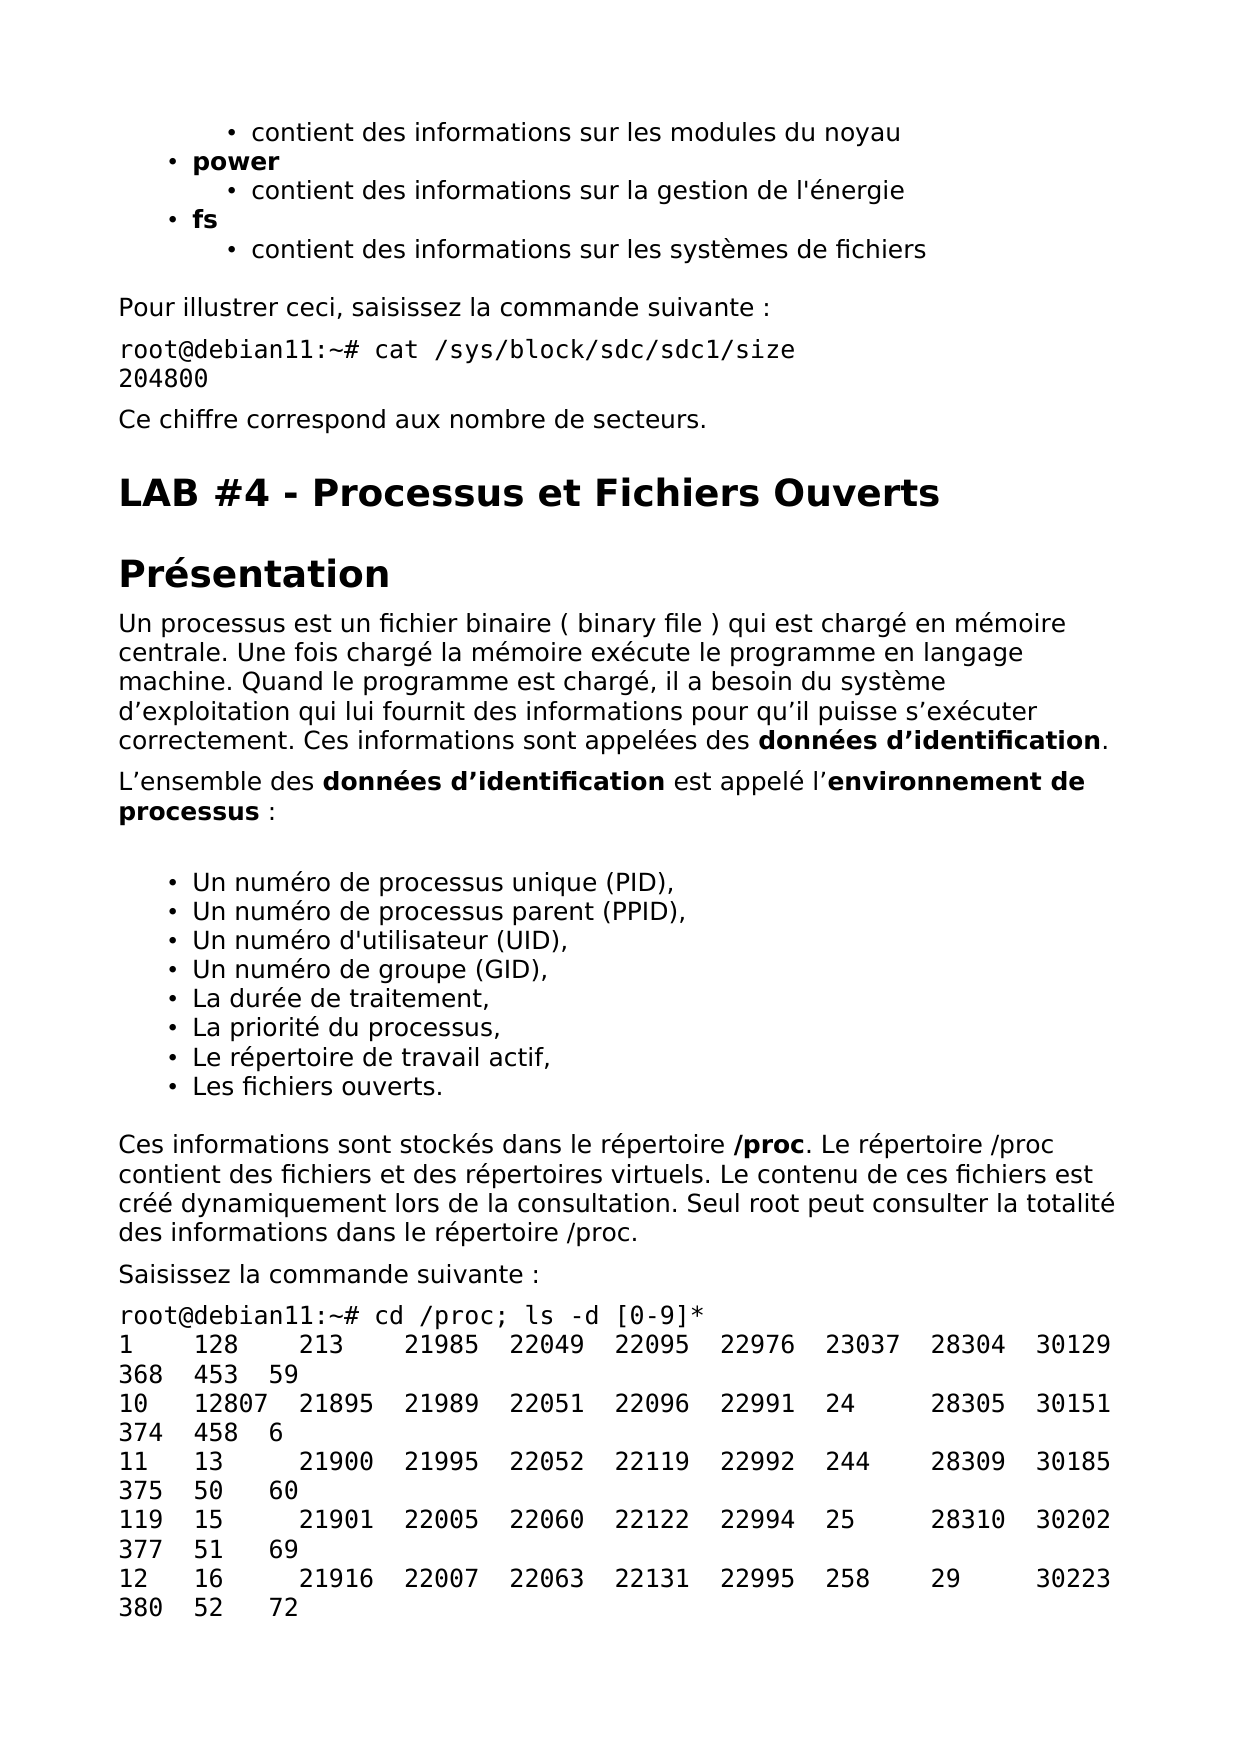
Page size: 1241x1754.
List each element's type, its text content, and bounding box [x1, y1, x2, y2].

list Un numéro de processus parent (PPID), [177, 897, 1122, 926]
list Un numéro de groupe (GID), [177, 955, 1122, 984]
text L’ensemble des données d’identification est appelé l’environnement de processus : [118, 767, 1122, 826]
list fs [177, 206, 1122, 235]
text Ces informations sont stockés dans le répertoire /proc. Le répertoire /proc contient des fichiers et des répertoires virtuels. Le contenu de ces fichiers est créé dynamiquement lors de la consultation. Seul root peut consulter la totalité des informations dans le répertoire /proc. [118, 1131, 1122, 1247]
list La priorité du processus, [177, 1014, 1122, 1043]
list contient des informations sur les systèmes de fichiers [236, 235, 1122, 264]
list Les fichiers ouverts. [177, 1072, 1122, 1101]
subtitle LAB #4 - Processus et Fichiers Ouverts [118, 472, 1122, 516]
list contient des informations sur les modules du noyau [236, 118, 1122, 147]
text root@debian11:~# cat /sys/block/sdc/sdc1/size 204800 [118, 335, 1122, 393]
list La durée de traitement, [177, 984, 1122, 1014]
list contient des informations sur la gestion de l'énergie [236, 176, 1122, 206]
text Saisissez la commande suivante : [118, 1260, 1122, 1289]
subtitle Présentation [118, 553, 1122, 597]
text Un processus est un fichier binaire ( binary file ) qui est chargé en mémoire centrale. Une fois chargé la mémoire exécute le programme en langage machine. Quand le programme est chargé, il a besoin du système d’exploitation qui lui fournit des informations pour qu’il puisse s’exécuter correctement. Ces informations sont appelées des données d’identification. [118, 609, 1122, 755]
list power [177, 147, 1122, 176]
list Un numéro de processus unique (PID), [177, 868, 1122, 897]
list Le répertoire de travail actif, [177, 1043, 1122, 1072]
text Ce chiffre correspond aux nombre de secteurs. [118, 405, 1122, 434]
text root@debian11:~# cd /proc; ls -d [0-9]* 1 128 213 21985 22049 22095 22976 23037 28304 30129 368 453 59 10 12807 21895 21989 22051 22096 22991 24 28305 30151 374 458 6 11 13 21900 21995 22052 22119 22992 244 28309 30185 375 50 60 119 15 21901 22005 22060 22122 22994 25 28310 30202 377 51 69 12 16 21916 22007 22063 22131 22995 258 29 30223 380 52 72 [118, 1301, 1122, 1622]
text Pour illustrer ceci, saisissez la commande suivante : [118, 293, 1122, 323]
list Un numéro d'utilisateur (UID), [177, 926, 1122, 955]
